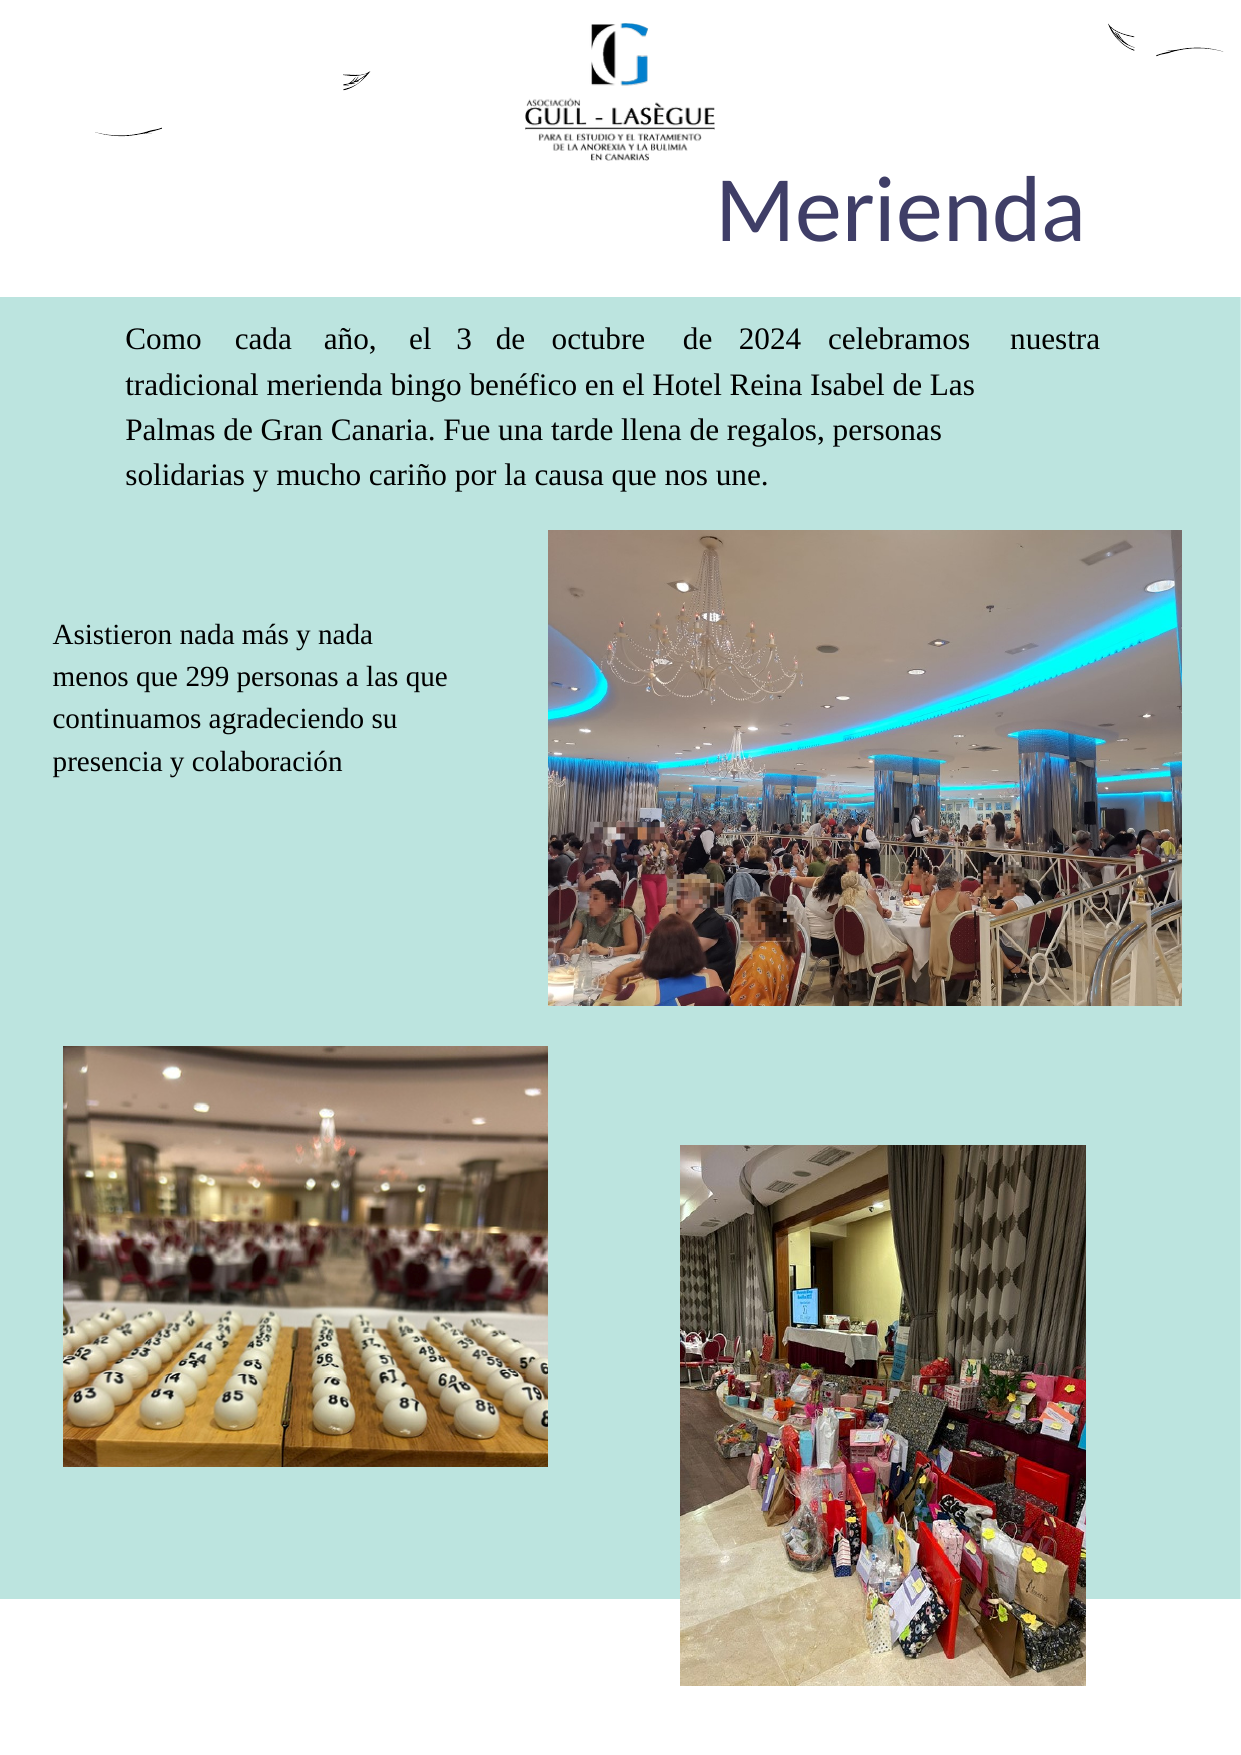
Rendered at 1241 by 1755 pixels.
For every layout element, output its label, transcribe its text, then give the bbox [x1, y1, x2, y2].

subtitle Merienda [247, 150, 1163, 264]
